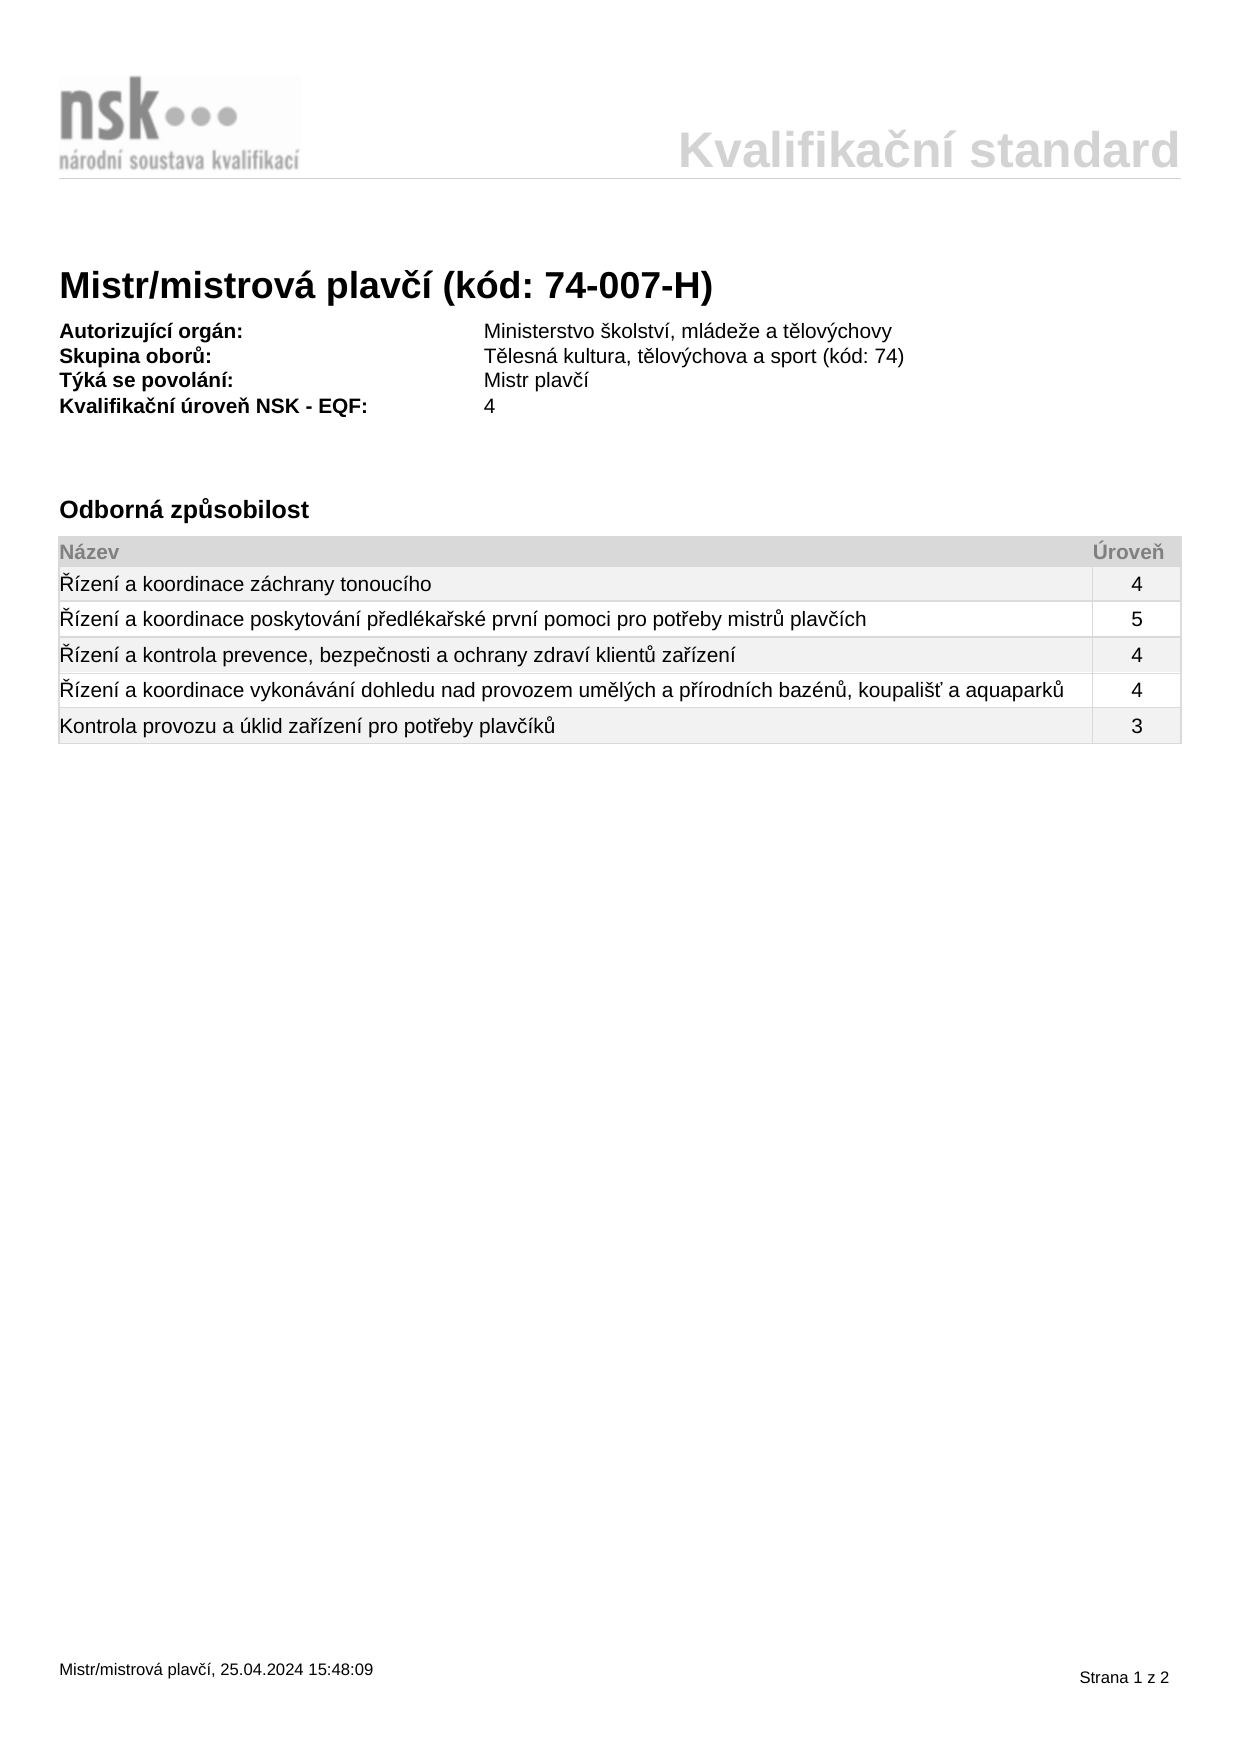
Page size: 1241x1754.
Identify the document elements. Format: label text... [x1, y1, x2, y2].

table_cell 4 [1093, 674, 1180, 707]
table_cell [1093, 1043, 1169, 1343]
table_cell [59, 1502, 483, 1659]
table_cell [620, 307, 626, 319]
table_cell [862, 1502, 1093, 1659]
table_cell [620, 744, 626, 1043]
table_cell [1093, 307, 1169, 319]
table_cell Mistr/mistrová plavčí, 25.04.2024 15:48:09 [59, 1659, 862, 1695]
table_cell [484, 307, 620, 319]
table_cell [484, 418, 620, 489]
table_cell Strana 1 z 2 [862, 1659, 1169, 1695]
table_cell [626, 1343, 862, 1502]
table_cell [626, 524, 862, 536]
table_cell Mistr plavčí [484, 368, 1181, 393]
table_cell [59, 307, 483, 319]
table_cell [1169, 1343, 1181, 1502]
table_cell [620, 1043, 626, 1343]
table_cell [59, 179, 1181, 196]
table_cell 4 [484, 394, 1181, 417]
table_cell [59, 418, 483, 489]
table_cell Skupina oborů: [59, 344, 483, 368]
table_cell [1169, 524, 1181, 536]
table_cell [59, 1043, 483, 1343]
table_cell [862, 196, 1093, 224]
table_header Kvalifikační standard [626, 59, 1181, 178]
table_cell [1169, 418, 1181, 489]
table_cell Řízení a koordinace poskytování předlékařské první pomoci pro potřeby mistrů plavčích [60, 602, 1092, 636]
table_cell [1093, 1502, 1169, 1659]
table_cell [59, 744, 483, 1043]
table_cell [626, 307, 862, 319]
table_cell [484, 1343, 620, 1502]
table_header [621, 59, 626, 172]
table_cell 3 [1093, 708, 1180, 743]
table_cell [1169, 196, 1181, 224]
table_cell Odborná způsobilost [59, 489, 1181, 524]
table_cell [1093, 196, 1169, 224]
table_cell [1093, 744, 1169, 1043]
table_cell [620, 524, 626, 536]
table_cell [620, 418, 626, 489]
table_cell Název [60, 537, 1092, 566]
table_cell [484, 172, 620, 178]
table_cell Ministerstvo školství, mládeže a tělovýchovy [484, 319, 1181, 344]
table_cell [59, 172, 483, 178]
table_cell [862, 307, 1093, 319]
table_cell Tělesná kultura, tělovýchova a sport (kód: 74) [484, 344, 1181, 368]
table_cell [862, 744, 1093, 1043]
table_cell 4 [1093, 638, 1180, 672]
table_cell [626, 1502, 862, 1659]
table_cell [862, 418, 1093, 489]
table_cell [626, 196, 862, 224]
table_cell [484, 744, 620, 1043]
table_cell [620, 196, 626, 224]
table_cell [862, 1043, 1093, 1343]
table_cell [1169, 307, 1181, 319]
table_cell [59, 524, 483, 536]
table_cell [1169, 744, 1181, 1043]
table_cell [862, 1343, 1093, 1502]
table_cell [484, 1043, 620, 1343]
table_cell [484, 1502, 620, 1659]
picture [58, 59, 621, 172]
table_cell [862, 524, 1093, 536]
table_cell [1169, 1659, 1181, 1695]
table_cell [59, 1343, 483, 1502]
table_cell 5 [1093, 602, 1180, 636]
table_cell [484, 196, 620, 224]
table_cell Týká se povolání: [59, 368, 483, 392]
table_cell Úroveň [1093, 537, 1180, 566]
table_cell [1169, 1502, 1181, 1659]
table_cell [1093, 1343, 1169, 1502]
table_cell [620, 1502, 626, 1659]
table_cell Kontrola provozu a úklid zařízení pro potřeby plavčíků [60, 708, 1092, 743]
table_cell [1169, 1043, 1181, 1343]
table_cell Mistr/mistrová plavčí (kód: 74-007-H) [59, 224, 1181, 307]
table_cell [59, 196, 483, 224]
table_cell Kvalifikační úroveň NSK - EQF: [59, 394, 483, 417]
table_cell Řízení a kontrola prevence, bezpečnosti a ochrany zdraví klientů zařízení [60, 638, 1092, 672]
table_cell Řízení a koordinace vykonávání dohledu nad provozem umělých a přírodních bazénů, koupališť a aquaparků [60, 674, 1092, 707]
table_cell 4 [1093, 567, 1180, 600]
table_cell Autorizující orgán: [59, 319, 483, 343]
table_cell [620, 1343, 626, 1502]
table_cell [626, 1043, 862, 1343]
table_cell [626, 418, 862, 489]
table_cell Řízení a koordinace záchrany tonoucího [60, 567, 1092, 600]
table_cell [626, 744, 862, 1043]
table_cell [1093, 418, 1169, 489]
table_cell [1093, 524, 1169, 536]
table_cell [484, 524, 620, 536]
